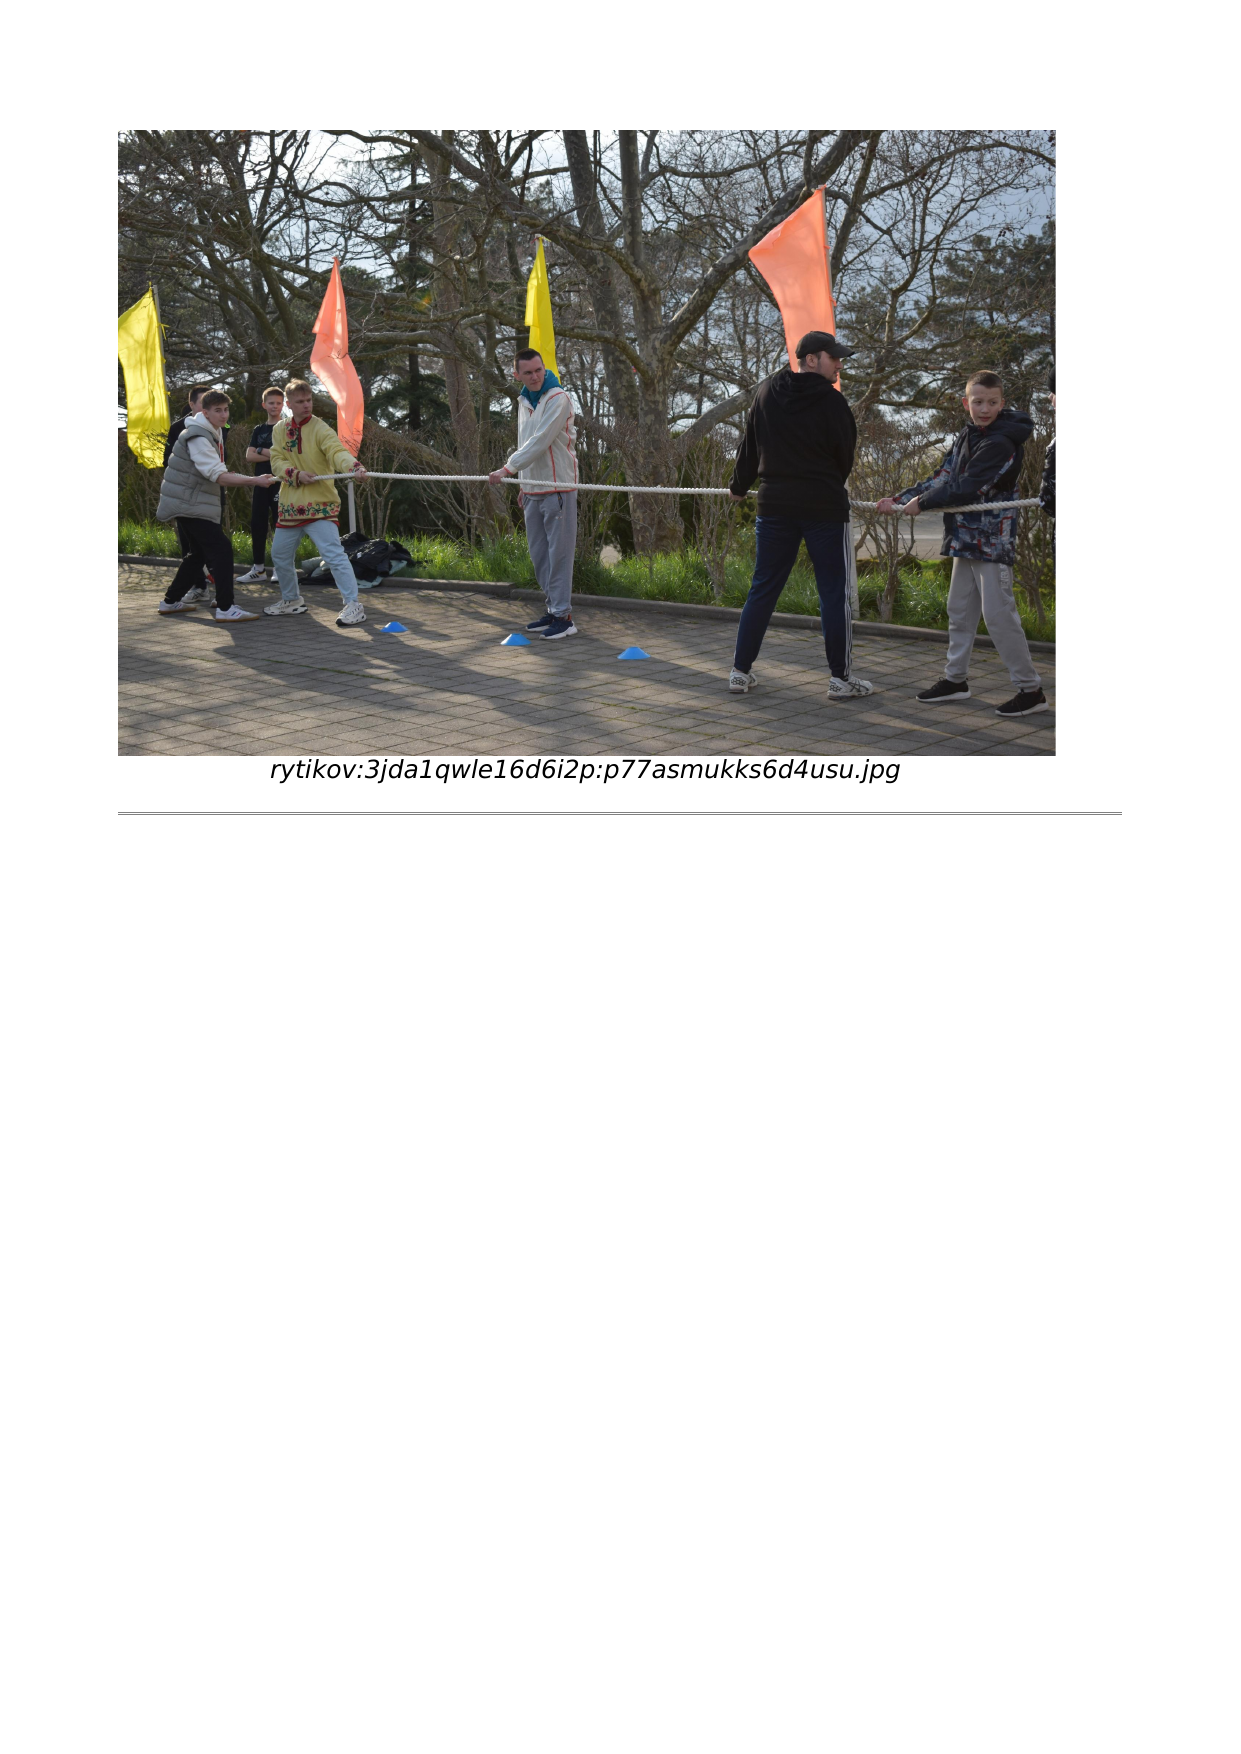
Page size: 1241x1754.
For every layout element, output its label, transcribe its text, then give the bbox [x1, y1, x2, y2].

picture [118, 130, 1056, 756]
text rytikov:3jda1qwle16d6i2p:p77asmukks6d4usu.jpg [118, 756, 1056, 785]
